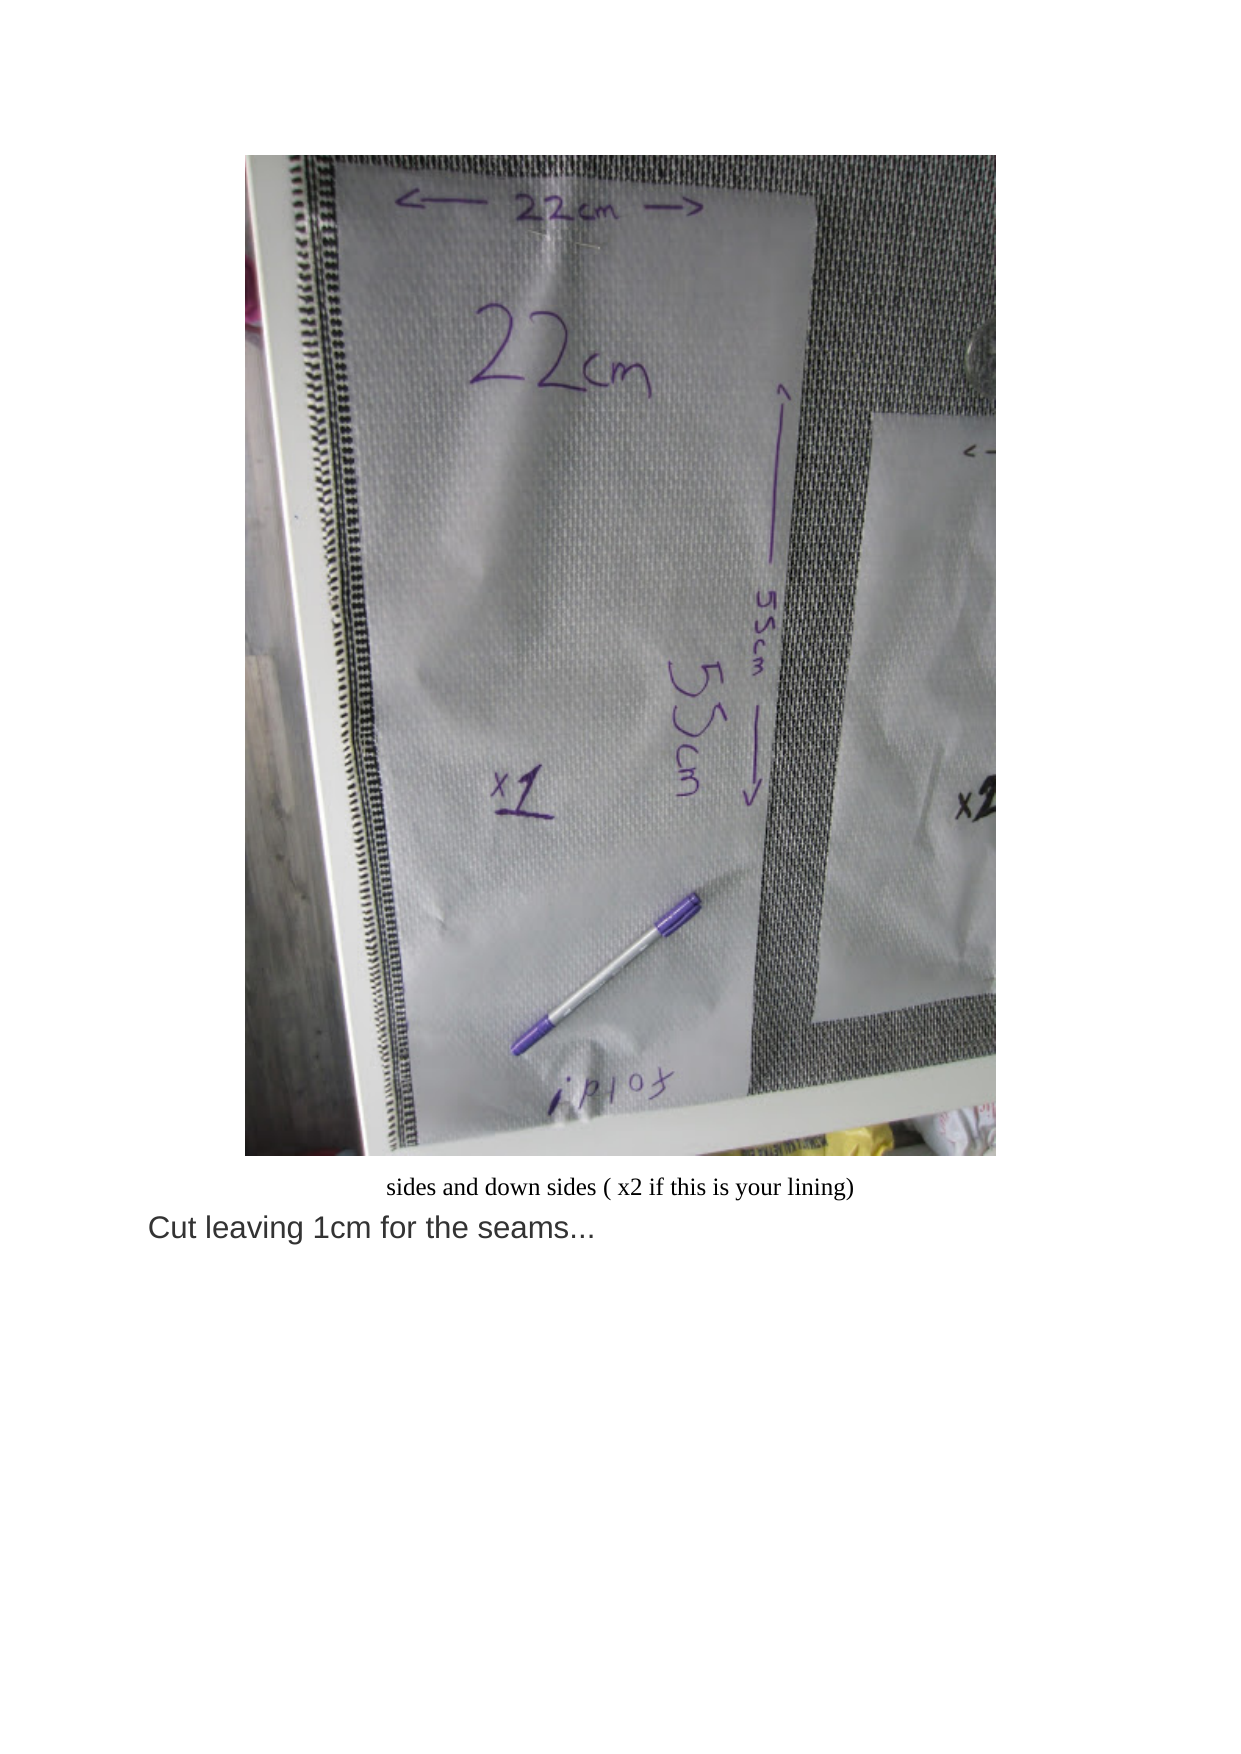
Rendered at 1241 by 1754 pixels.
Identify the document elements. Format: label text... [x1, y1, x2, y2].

picture [245, 155, 996, 1156]
text Cut leaving 1cm for the seams... [148, 1209, 1093, 1245]
table_cell sides and down sides ( x2 if this is your lining) [237, 1164, 1003, 1209]
table_header [237, 148, 1003, 1164]
